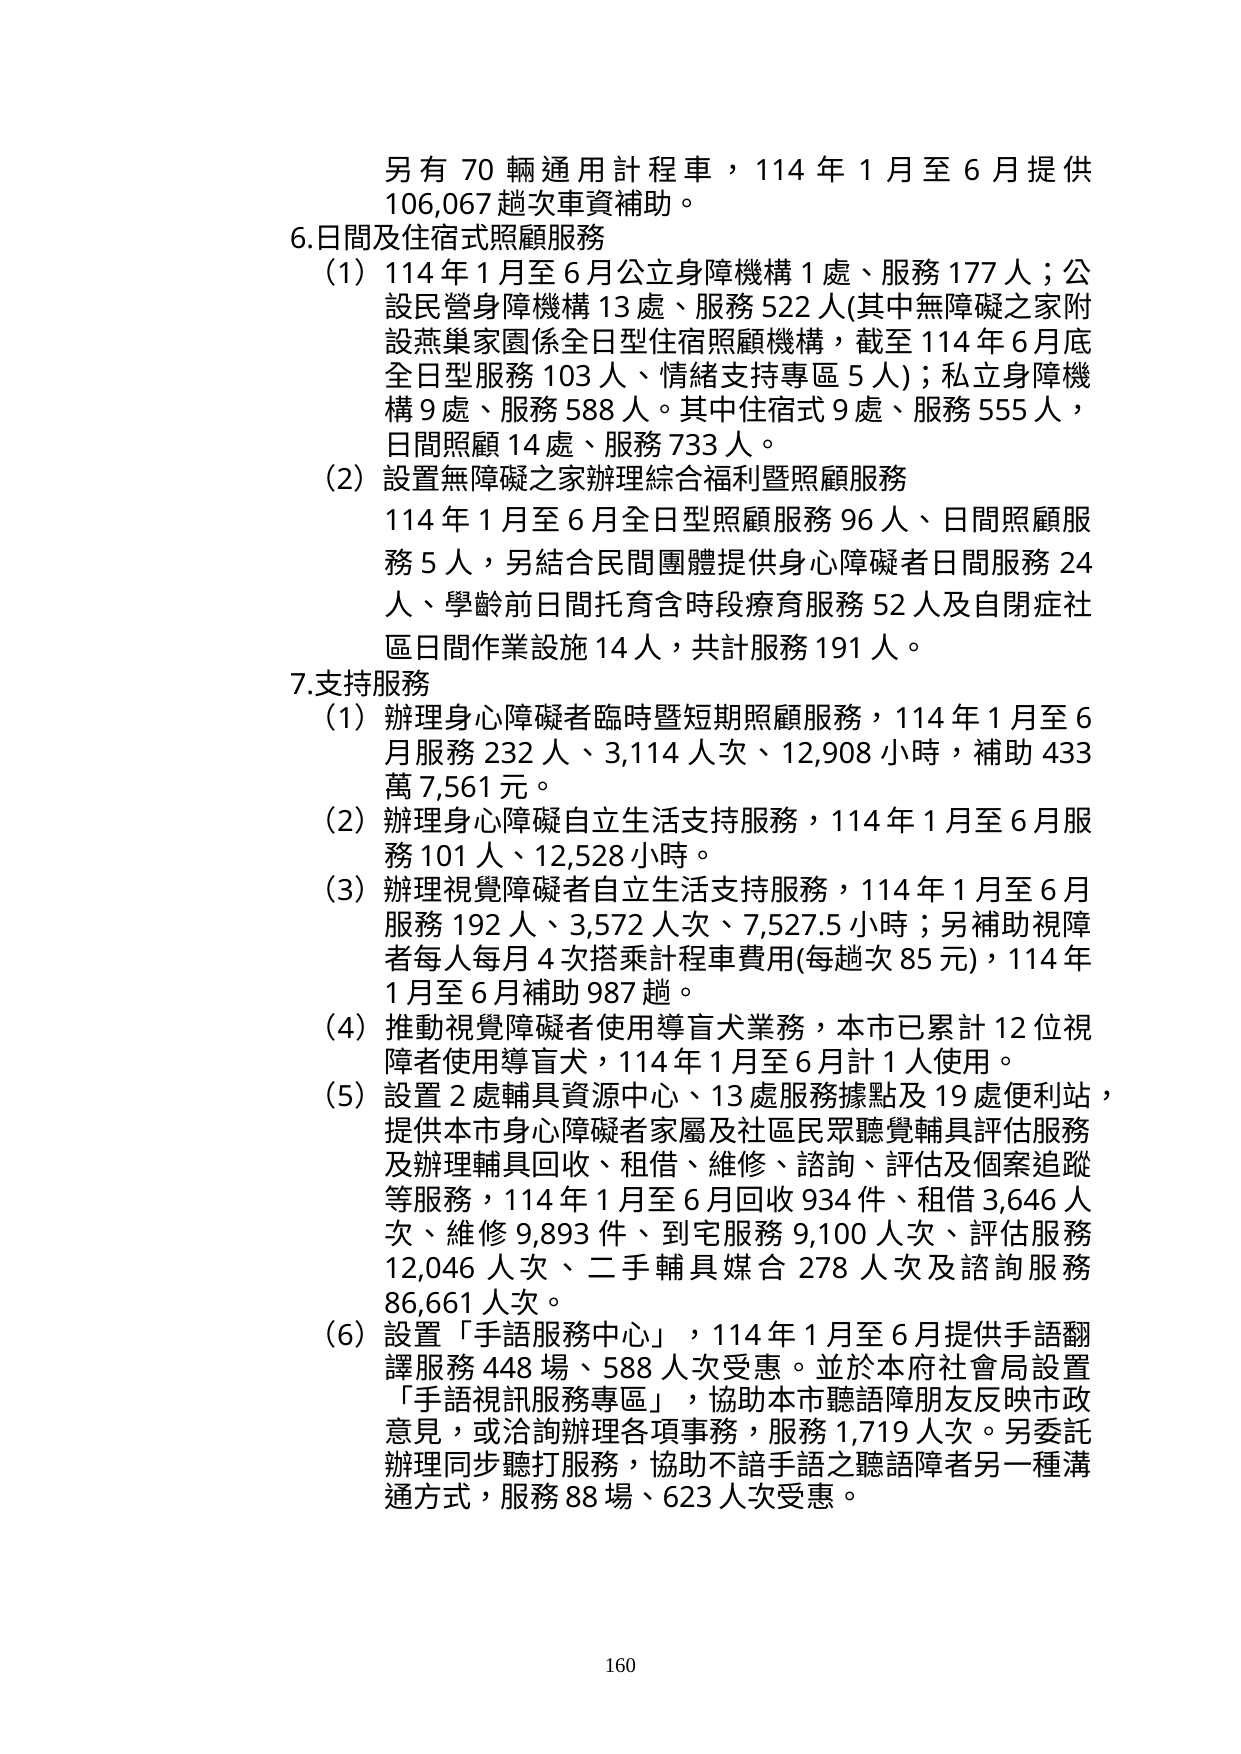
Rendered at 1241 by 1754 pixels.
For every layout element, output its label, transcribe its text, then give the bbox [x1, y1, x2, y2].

text 114年1月至6月全日型照顧服務96人、日間照顧服務5人，另結合民間團體提供身心障礙者日間服務24人、學齡前日間托育含時段療育服務52人及自閉症社區日間作業設施14人，共計服務191人。 [384, 496, 1092, 667]
text （1）114年1月至6月公立身障機構1處、服務177人；公設民營身障機構13處、服務522人(其中無障礙之家附設燕巢家園係全日型住宿照顧機構，截至114年6月底全日型服務103人、情緒支持專區5人)；私立身障機構9處、服務588人。其中住宿式9處、服務555人，日間照顧14處、服務733人。 [307, 256, 1092, 462]
text （2）設置無障礙之家辦理綜合福利暨照顧服務 [307, 462, 1092, 496]
text 7.支持服務 [289, 667, 1092, 701]
text （1）辦理身心障礙者臨時暨短期照顧服務，114年1月至6月服務232人、3,114人次、12,908小時，補助433萬7,561元。 [307, 701, 1092, 804]
text 6.日間及住宿式照顧服務 [289, 221, 1092, 256]
text （3）辦理視覺障礙者自立生活支持服務，114年1月至6月服務192人、3,572人次、7,527.5小時；另補助視障者每人每月4次搭乘計程車費用(每趟次85元)，114年1月至6月補助987趟。 [307, 873, 1092, 1011]
text （2）配合交通局共同推動復康巴士及通用計程車，現有170輛復康巴士營運，114年1月至6月服務165,799趟次。另有70輛通用計程車，114年1月至6月提供106,067趟次車資補助。 [307, 153, 1092, 221]
text （6）設置「手語服務中心」，114年1月至6月提供手語翻譯服務448場、588人次受惠。並於本府社會局設置「手語視訊服務專區」，協助本市聽語障朋友反映市政意見，或洽詢辦理各項事務，服務1,719人次。另委託辦理同步聽打服務，協助不諳手語之聽語障者另一種溝通方式，服務88場、623人次受惠。 [307, 1320, 1092, 1514]
text （5）設置2處輔具資源中心、13處服務據點及19處便利站，提供本市身心障礙者家屬及社區民眾聽覺輔具評估服務及辦理輔具回收、租借、維修、諮詢、評估及個案追蹤等服務，114年1月至6月回收934件、租借3,646人次、維修9,893件、到宅服務9,100人次、評估服務12,046人次、二手輔具媒合278人次及諮詢服務86,661人次。 [307, 1079, 1092, 1320]
text （2）辦理身心障礙自立生活支持服務，114年1月至6月服務101人、12,528小時。 [307, 804, 1092, 873]
text （4）推動視覺障礙者使用導盲犬業務，本市已累計12位視障者使用導盲犬，114年1月至6月計1人使用。 [307, 1011, 1092, 1079]
